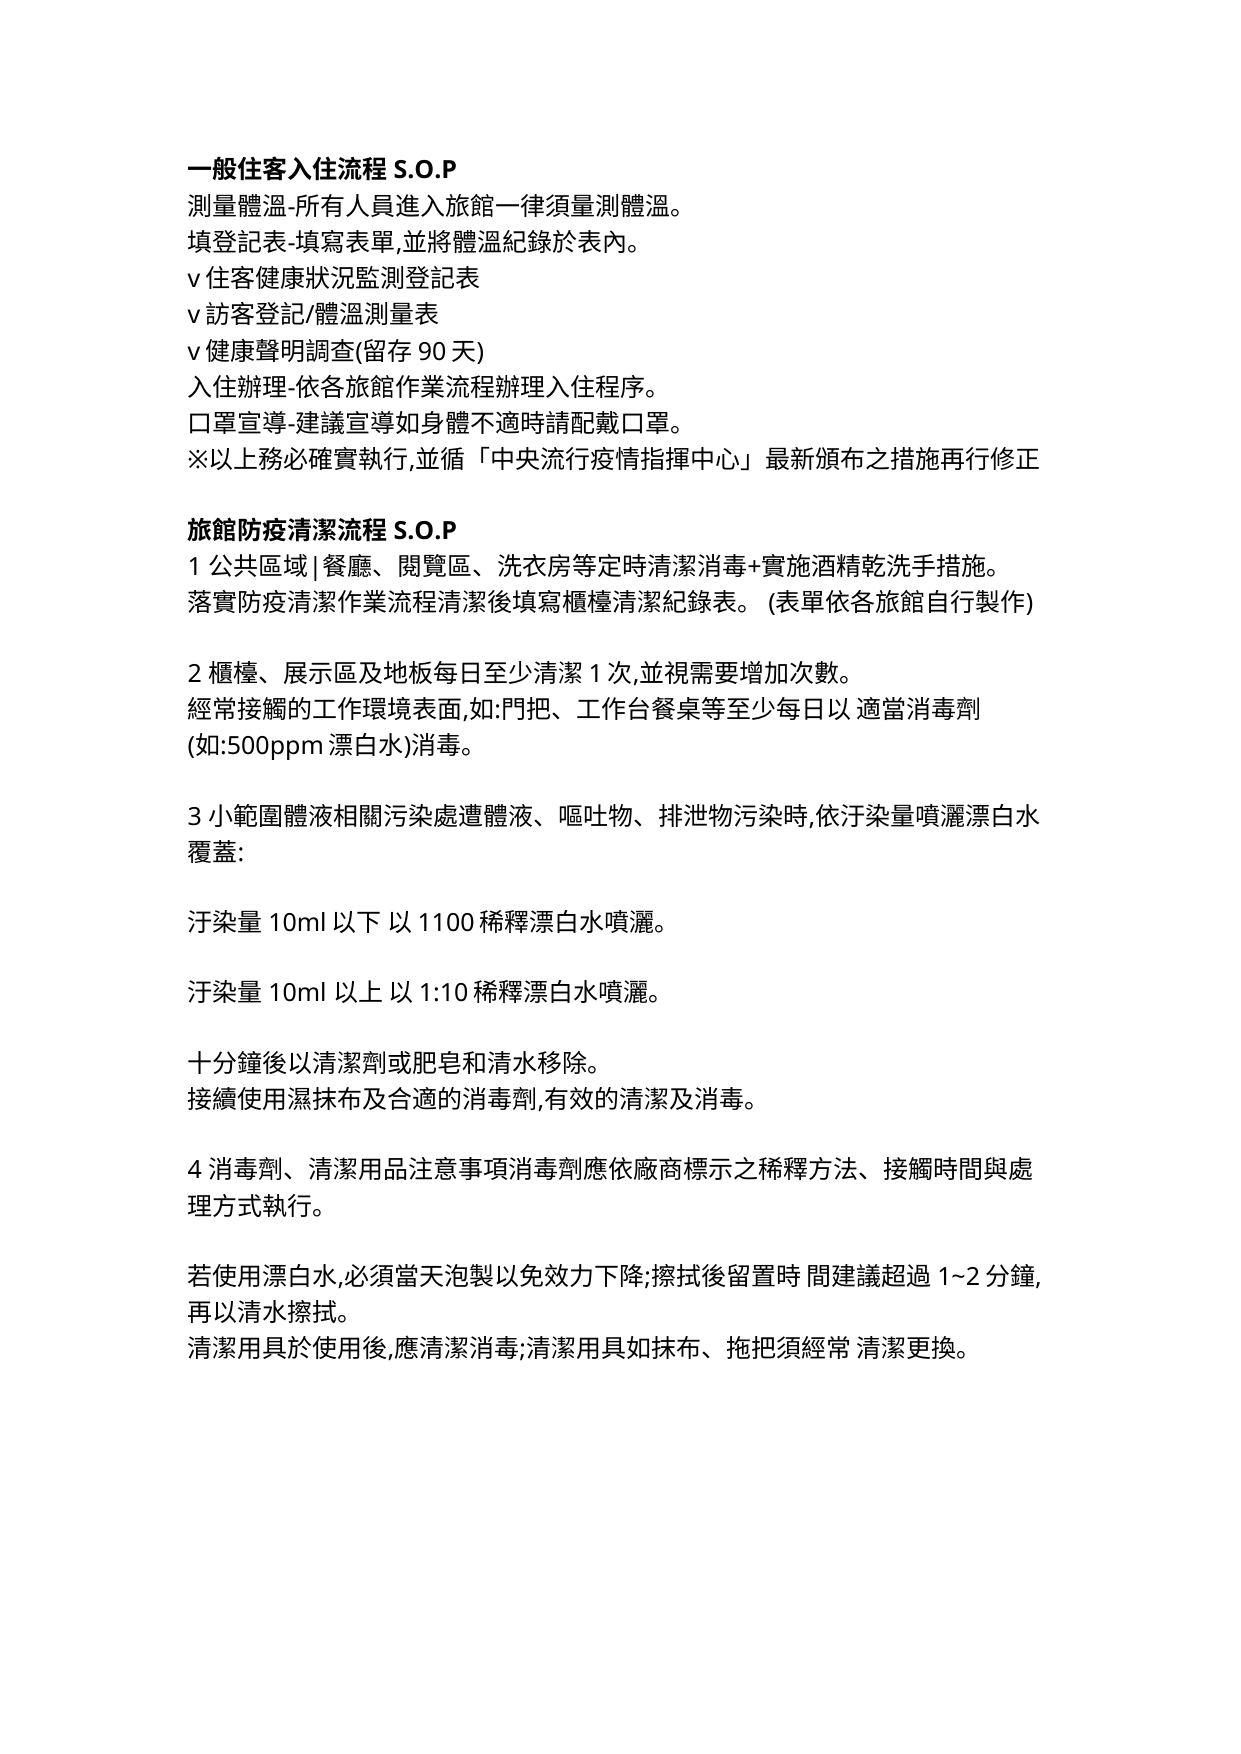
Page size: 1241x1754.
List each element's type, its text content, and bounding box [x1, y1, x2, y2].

text 一般住客入住流程 S.O.P 測量體溫-所有人員進入旅館一律須量測體溫。 填登記表-填寫表單,並將體溫紀錄於表內。 v住客健康狀況監測登記表 v訪客登記/體溫測量表 v健康聲明調查(留存90天) 入住辦理-依各旅館作業流程辦理入住程序。 口罩宣導-建議宣導如身體不適時請配戴口罩。 ※以上務必確實執行,並循「中央流行疫情指揮中心」最新頒布之措施再行修正 [187, 150, 1053, 476]
text 4 消毒劑、清潔用品注意事項消毒劑應依廠商標示之稀釋方法、接觸時間與處理方式執行。 [187, 1150, 1053, 1222]
text 2 櫃檯、展示區及地板每日至少清潔1次,並視需要增加次數。 [187, 653, 1053, 689]
text 汙染量 10ml以下 以1100稀釋漂白水噴灑。 [187, 902, 1053, 939]
text 十分鐘後以清潔劑或肥皂和清水移除。 [187, 1043, 1053, 1079]
text 清潔用具於使用後,應清潔消毒;清潔用具如抹布、拖把須經常 清潔更換。 [187, 1329, 1053, 1365]
text 若使用漂白水,必須當天泡製以免效力下降;擦拭後留置時 間建議超過 1~2分鐘,再以清水擦拭。 [187, 1256, 1053, 1329]
text 接續使用濕抹布及合適的消毒劑,有效的清潔及消毒。 [187, 1079, 1053, 1116]
text 落實防疫清潔作業流程清潔後填寫櫃檯清潔紀錄表。 (表單依各旅館自行製作) [187, 583, 1053, 619]
text 汙染量 10ml 以上 以1:10稀釋漂白水噴灑。 [187, 973, 1053, 1009]
text 經常接觸的工作環境表面,如:門把、工作台餐桌等至少每日以 適當消毒劑(如:500ppm漂白水)消毒。 [187, 689, 1053, 762]
text 旅館防疫清潔流程 S.O.P [187, 510, 1053, 547]
text 1 公共區域|餐廳、閱覽區、洗衣房等定時清潔消毒+實施酒精乾洗手措施。 [187, 547, 1053, 583]
text 3 小範圍體液相關污染處遭體液、嘔吐物、排泄物污染時,依汙染量噴灑漂白水覆蓋: [187, 796, 1053, 868]
